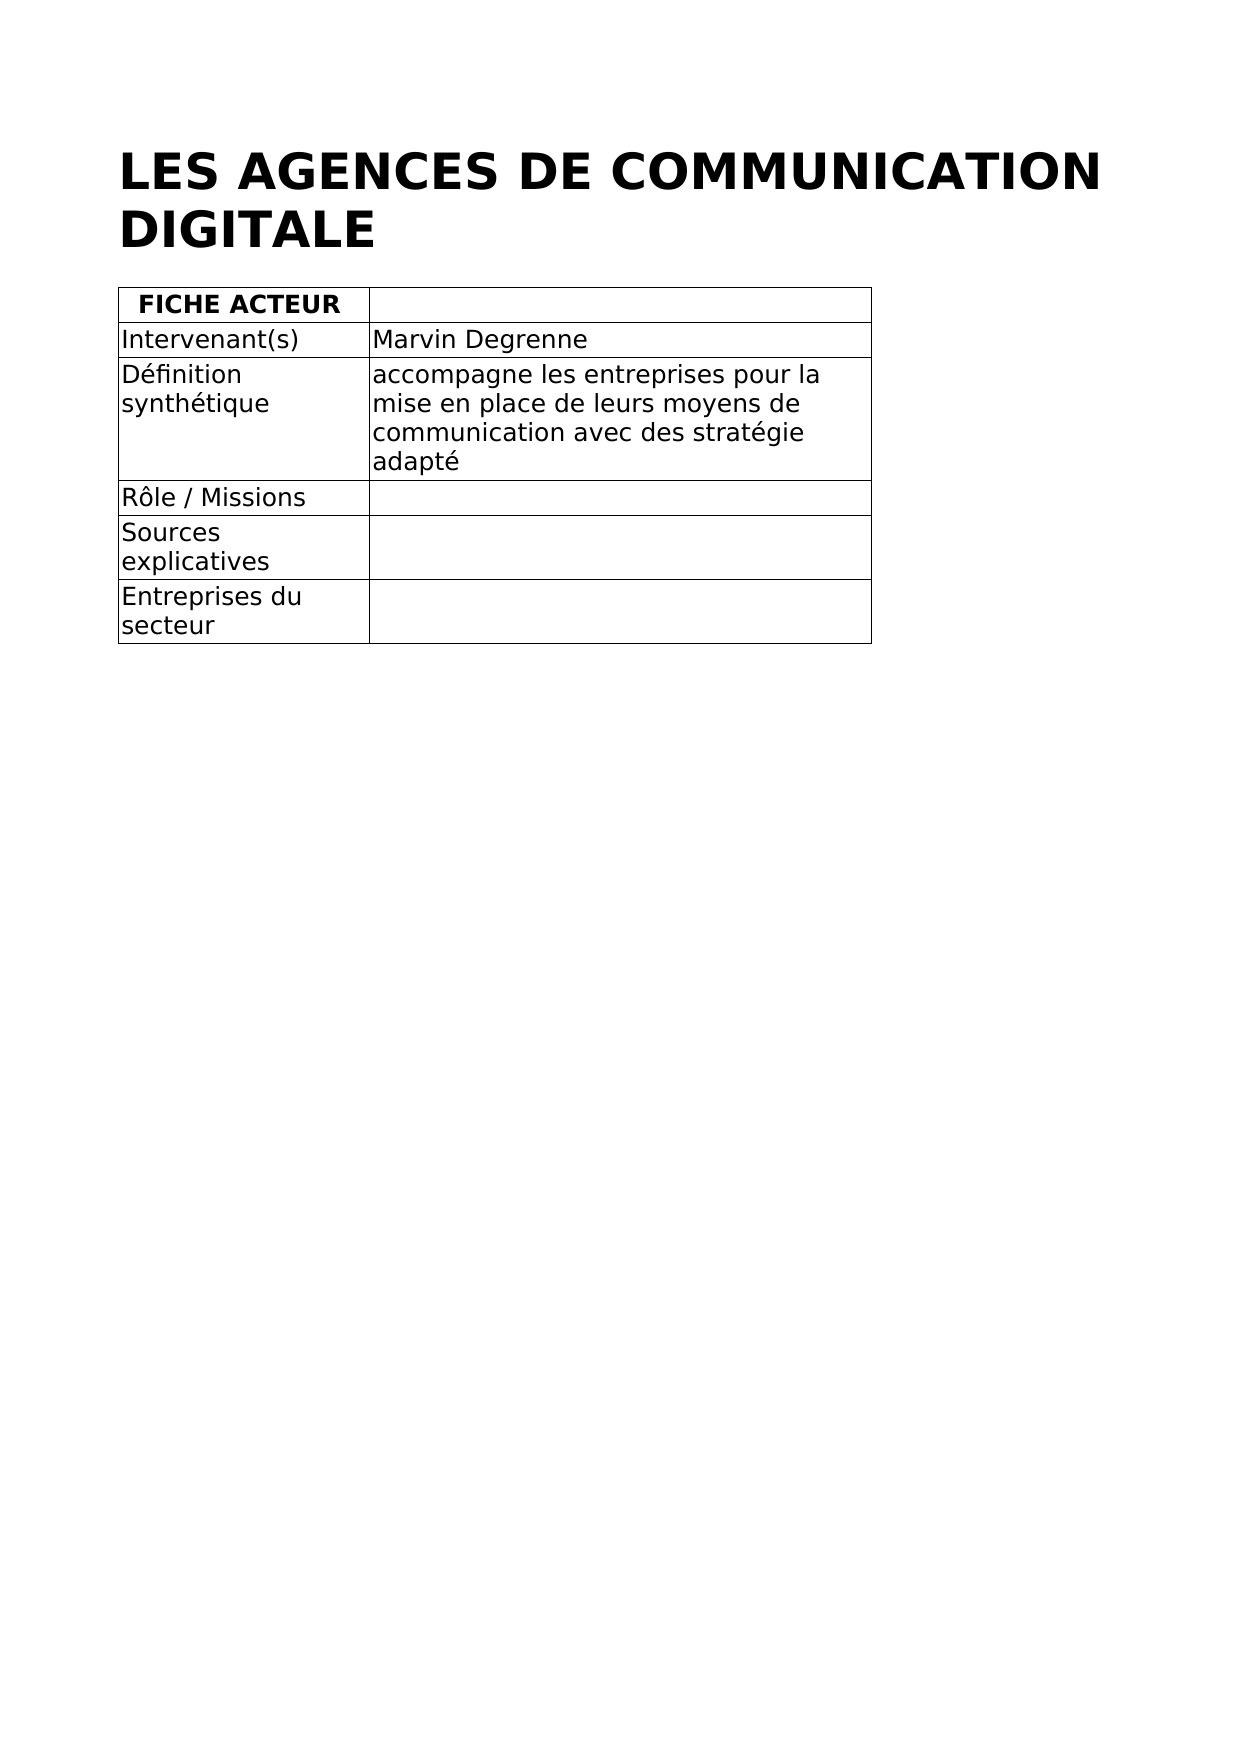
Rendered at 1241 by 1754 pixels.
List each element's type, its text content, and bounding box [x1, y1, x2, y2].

table_header FICHE ACTEUR [119, 288, 369, 322]
subtitle LES AGENCES DE COMMUNICATION DIGITALE [118, 143, 1122, 259]
table_cell Définition synthétique [119, 358, 369, 480]
table_cell Marvin Degrenne [370, 323, 871, 357]
table_cell [370, 516, 871, 579]
table_cell [370, 580, 871, 643]
table_cell Rôle / Missions [119, 481, 369, 515]
table_cell [370, 481, 871, 515]
table_cell Entreprises du secteur [119, 580, 369, 643]
table_cell accompagne les entreprises pour la mise en place de leurs moyens de communication avec des stratégie adapté [370, 358, 871, 480]
table_header [370, 288, 871, 322]
table_cell Intervenant(s) [119, 323, 369, 357]
table_cell Sources explicatives [119, 516, 369, 579]
